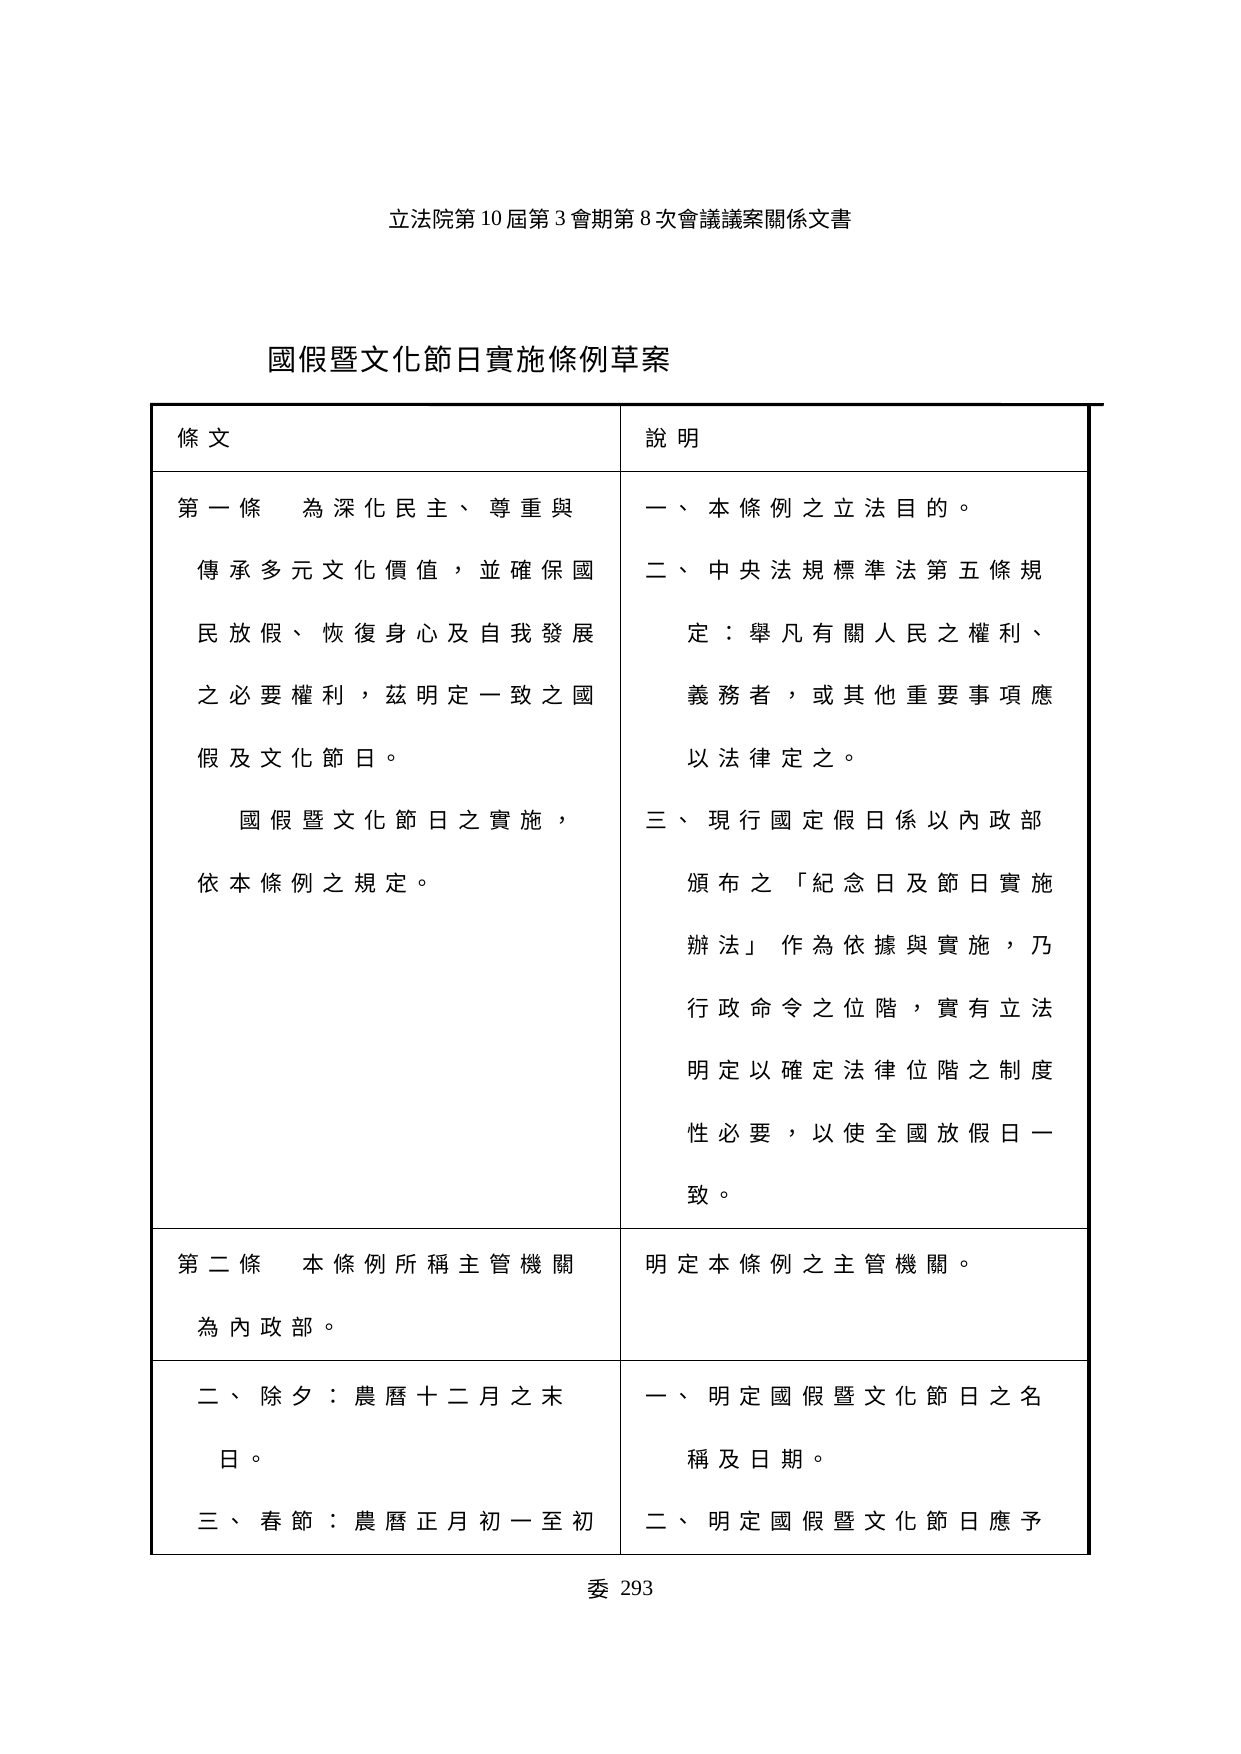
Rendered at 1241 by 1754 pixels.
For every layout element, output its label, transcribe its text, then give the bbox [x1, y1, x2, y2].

table_cell 說明 [621, 407, 1087, 471]
table_cell 一、本條例之立法目的。 二、中央法規標準法第五條規定：舉凡有關人民之權利、義務者，或其他重要事項應以法律定之。 三、現行國定假日係以內政部頒布之「紀念日及節日實施辦法」作為依據與實施，乃行政命令之位階，實有立法明定以確定法律位階之制度性必要，以使全國放假日一致。 [621, 472, 1087, 1228]
table_cell 第二條 本條例所稱主管機關為內政部。 [153, 1229, 620, 1360]
table_header 國假暨文化節日實施條例草案 [151, 313, 1089, 403]
table_cell 一、明定國假暨文化節日之名稱及日期。 二、明定國假暨文化節日應予 [621, 1361, 1087, 1554]
table_cell 明定本條例之主管機關。 [621, 1229, 1087, 1360]
table_cell 條文 [153, 406, 620, 471]
table_cell 第一條 為深化民主、尊重與傳承多元文化價值，並確保國民放假、恢復身心及自我發展之必要權利，茲明定一致之國假及文化節日。 國假暨文化節日之實施，依本條例之規定。 [153, 472, 620, 1228]
table_cell 第三條 國假暨文化節日之名稱與日期如下： 一、元旦：一月一日。 二、除夕：農曆十二月之末日。 三、春節：農曆正月初一至初三。 四、和平紀念日：二月二十八日。 五、兒童節：四月四日。 六、清明節：四月五日或前後一日。 七、端午節：農曆五月五日。 八、原住民族日：八月一日。 九、中秋節：農曆八月十五日。 十、國慶日：十月十日。 前項所定國假暨文化節日為全國放假日。 [153, 1361, 620, 1554]
